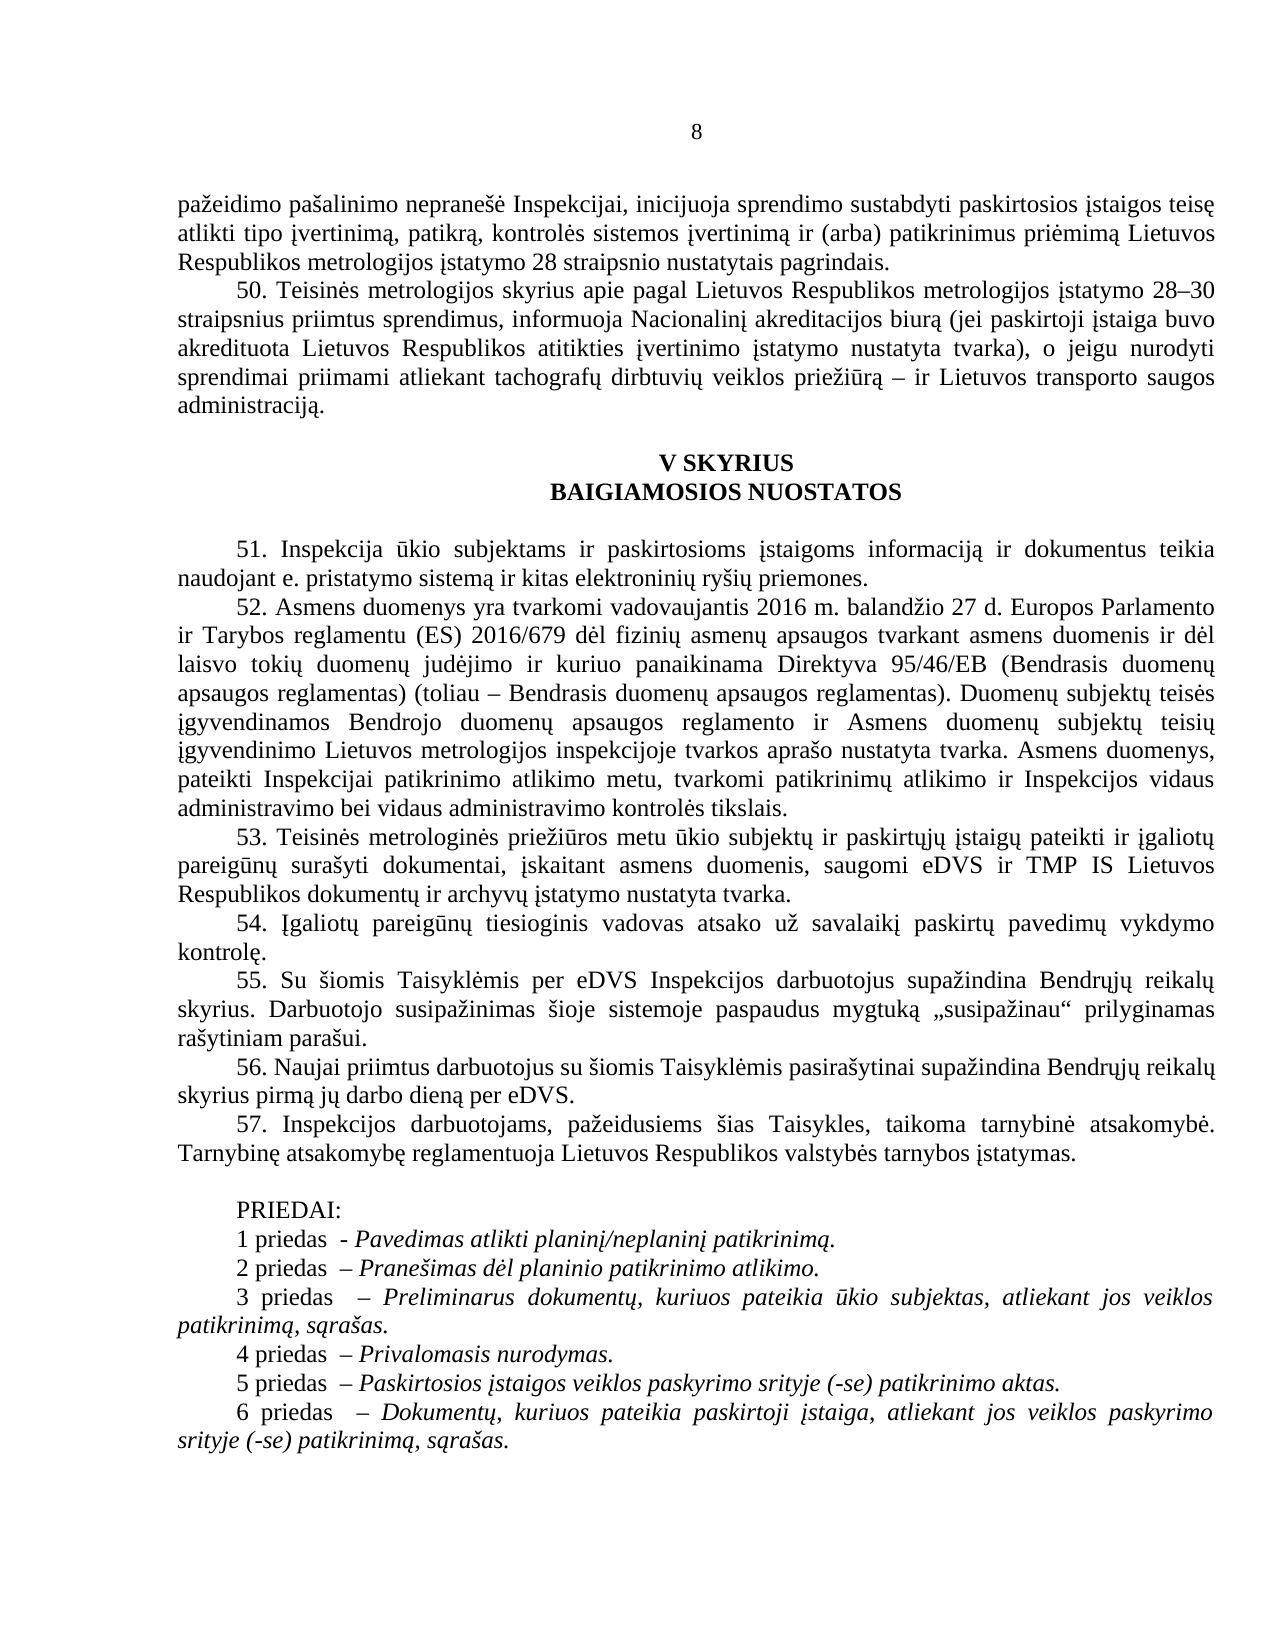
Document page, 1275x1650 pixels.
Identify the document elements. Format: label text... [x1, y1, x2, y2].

text 53. Teisinės metrologinės priežiūros metu ūkio subjektų ir paskirtųjų įstaigų pateikti ir įgaliotų pareigūnų surašyti dokumentai, įskaitant asmens duomenis, saugomi eDVS ir TMP IS Lietuvos Respublikos dokumentų ir archyvų įstatymo nustatyta tvarka. [177, 822, 1216, 908]
text 51. Inspekcija ūkio subjektams ir paskirtosioms įstaigoms informaciją ir dokumentus teikia naudojant e. pristatymo sistemą ir kitas elektroninių ryšių priemones. [177, 534, 1216, 592]
text 57. Inspekcijos darbuotojams, pažeidusiems šias Taisykles, taikoma tarnybinė atsakomybė. Tarnybinę atsakomybę reglamentuoja Lietuvos Respublikos valstybės tarnybos įstatymas. [177, 1109, 1216, 1167]
text 52. Asmens duomenys yra tvarkomi vadovaujantis 2016 m. balandžio 27 d. Europos Parlamento ir Tarybos reglamentu (ES) 2016/679 dėl fizinių asmenų apsaugos tvarkant asmens duomenis ir dėl laisvo tokių duomenų judėjimo ir kuriuo panaikinama Direktyva 95/46/EB (Bendrasis duomenų apsaugos reglamentas) (toliau – Bendrasis duomenų apsaugos reglamentas). Duomenų subjektų teisės įgyvendinamos Bendrojo duomenų apsaugos reglamento ir Asmens duomenų subjektų teisių įgyvendinimo Lietuvos metrologijos inspekcijoje tvarkos aprašo nustatyta tvarka. Asmens duomenys, pateikti Inspekcijai patikrinimo atlikimo metu, tvarkomi patikrinimų atlikimo ir Inspekcijos vidaus administravimo bei vidaus administravimo kontrolės tikslais. [177, 592, 1216, 822]
text 54. Įgaliotų pareigūnų tiesioginis vadovas atsako už savalaikį paskirtų pavedimų vykdymo kontrolę. [177, 908, 1216, 966]
text 1 priedas - Pavedimas atlikti planinį/neplaninį patikrinimą. [177, 1224, 1216, 1253]
text BAIGIAMOSIOS NUOSTATOS [177, 477, 1216, 506]
text 55. Su šiomis Taisyklėmis per eDVS Inspekcijos darbuotojus supažindina Bendrųjų reikalų skyrius. Darbuotojo susipažinimas šioje sistemoje paspaudus mygtuką „susipažinau“ prilyginamas rašytiniam parašui. [177, 966, 1216, 1052]
text pažeidimo pašalinimo nepranešė Inspekcijai, inicijuoja sprendimo sustabdyti paskirtosios įstaigos teisę atlikti tipo įvertinimą, patikrą, kontrolės sistemos įvertinimą ir (arba) patikrinimus priėmimą Lietuvos Respublikos metrologijos įstatymo 28 straipsnio nustatytais pagrindais. [177, 189, 1216, 276]
text 2 priedas – Pranešimas dėl planinio patikrinimo atlikimo. [177, 1253, 1216, 1282]
text 56. Naujai priimtus darbuotojus su šiomis Taisyklėmis pasirašytinai supažindina Bendrųjų reikalų skyrius pirmą jų darbo dieną per eDVS. [177, 1052, 1216, 1109]
text PRIEDAI: [177, 1196, 1216, 1224]
text V SKYRIUS [177, 448, 1216, 477]
subtitle 6 priedas – Dokumentų, kuriuos pateikia paskirtoji įstaiga, atliekant jos veiklos paskyrimo srityje (-se) patikrinimą, sąrašas. [177, 1397, 1216, 1454]
subtitle 5 priedas – Paskirtosios įstaigos veiklos paskyrimo srityje (-se) patikrinimo aktas. [177, 1368, 1216, 1397]
text 50. Teisinės metrologijos skyrius apie pagal Lietuvos Respublikos metrologijos įstatymo 28–30 straipsnius priimtus sprendimus, informuoja Nacionalinį akreditacijos biurą (jei paskirtoji įstaiga buvo akredituota Lietuvos Respublikos atitikties įvertinimo įstatymo nustatyta tvarka), o jeigu nurodyti sprendimai priimami atliekant tachografų dirbtuvių veiklos priežiūrą – ir Lietuvos transporto saugos administraciją. [177, 276, 1216, 419]
subtitle 4 priedas – Privalomasis nurodymas. [177, 1339, 1216, 1368]
subtitle 3 priedas – Preliminarus dokumentų, kuriuos pateikia ūkio subjektas, atliekant jos veiklos patikrinimą, sąrašas. [177, 1282, 1216, 1339]
